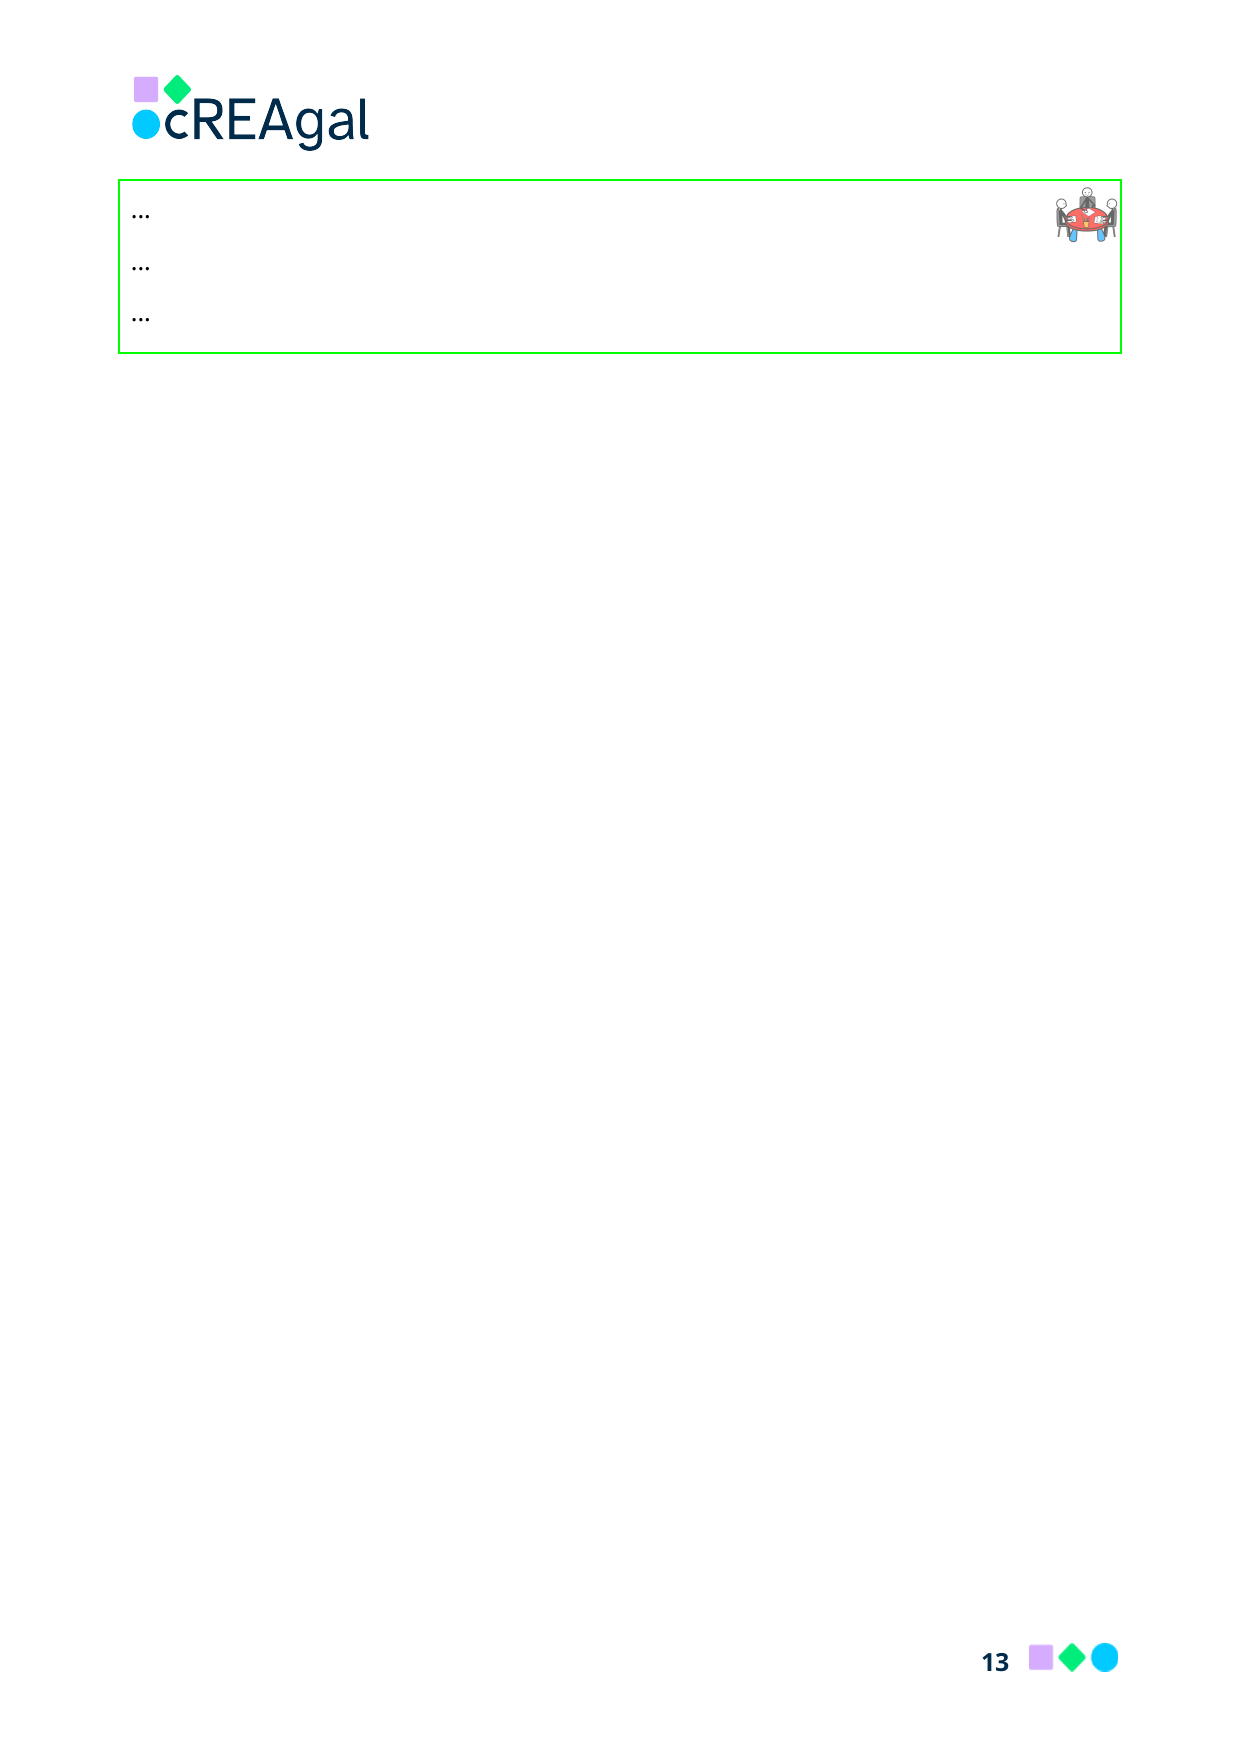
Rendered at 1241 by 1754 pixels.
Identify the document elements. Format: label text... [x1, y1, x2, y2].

picture [1029, 1643, 1102, 1672]
picture [132, 75, 369, 151]
table_header ... ... ... [120, 181, 1120, 352]
picture [1109, 1643, 1118, 1650]
picture [1108, 1664, 1118, 1672]
